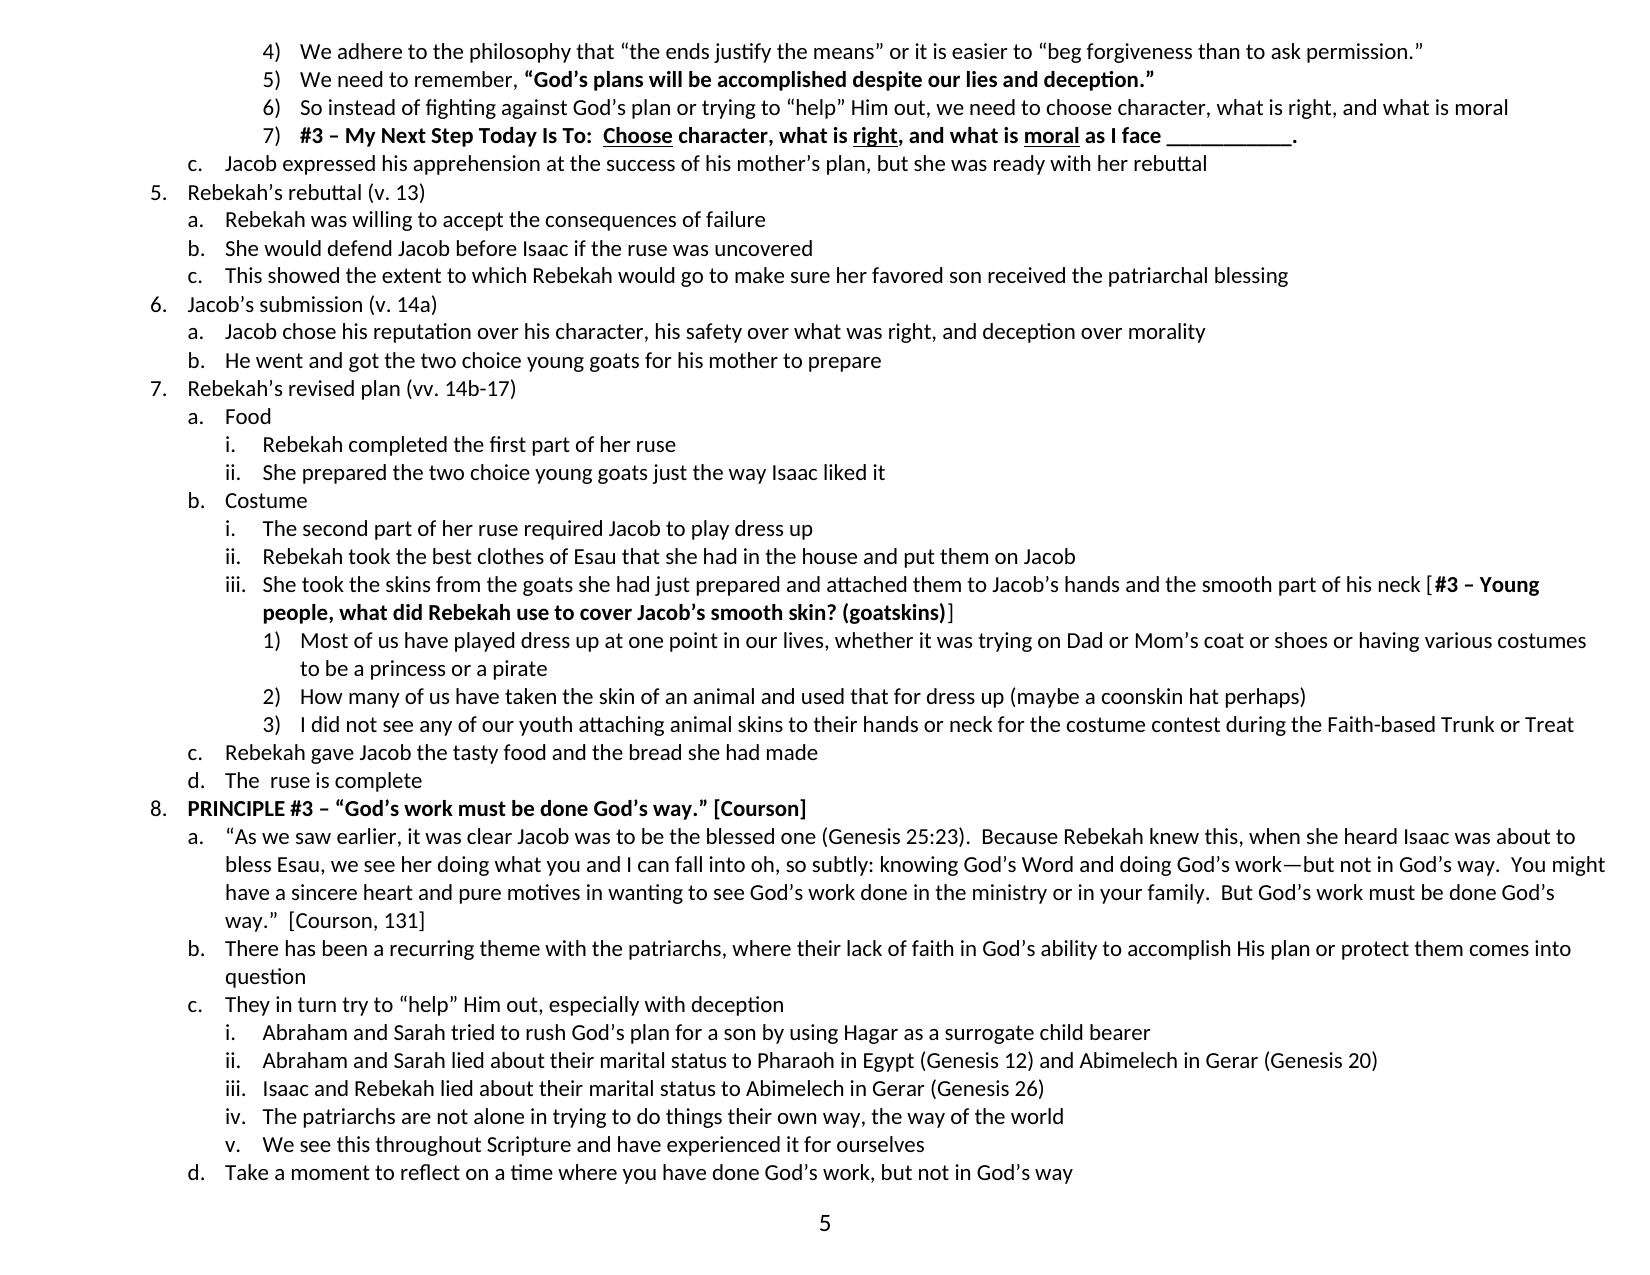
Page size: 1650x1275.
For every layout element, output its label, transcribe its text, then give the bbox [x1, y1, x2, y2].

list She took the skins from the goats she had just prepared and attached them to Jacob’s hands and the smooth part of his neck [#3 – Young people, what did Rebekah use to cover Jacob’s smooth skin? (goatskins)] [225, 570, 1612, 626]
list We see this throughout Scripture and have experienced it for ourselves [225, 1130, 1612, 1158]
list So instead of fighting against God’s plan or trying to “help” Him out, we need to choose character, what is right, and what is moral [262, 93, 1612, 122]
list We need to remember, “God’s plans will be accomplished despite our lies and deception.” [262, 66, 1612, 93]
list How many of us have taken the skin of an animal and used that for dress up (maybe a coonskin hat perhaps) [262, 682, 1612, 710]
list Rebekah took the best clothes of Esau that she had in the house and put them on Jacob [225, 542, 1612, 570]
list Costume [187, 486, 1612, 514]
list The patriarchs are not alone in trying to do things their own way, the way of the world [225, 1102, 1612, 1130]
list They in turn try to “help” Him out, especially with deception [187, 990, 1612, 1018]
list #3 – My Next Step Today Is To: Choose character, what is right, and what is moral as I face ___________. [262, 122, 1612, 149]
list The ruse is complete [187, 766, 1612, 794]
list The second part of her ruse required Jacob to play dress up [225, 514, 1612, 542]
list Jacob chose his reputation over his character, his safety over what was right, and deception over morality [187, 318, 1612, 346]
list Take a moment to reflect on a time where you have done God’s work, but not in God’s way [187, 1158, 1612, 1186]
list Jacob expressed his apprehension at the success of his mother’s plan, but she was ready with her rebuttal [187, 149, 1612, 178]
list Abraham and Sarah lied about their marital status to Pharaoh in Egypt (Genesis 12) and Abimelech in Gerar (Genesis 20) [225, 1046, 1612, 1074]
list I did not see any of our youth attaching animal skins to their hands or neck for the costume contest during the Faith-based Trunk or Treat [262, 710, 1612, 738]
list We adhere to the philosophy that “the ends justify the means” or it is easier to “beg forgiveness than to ask permission.” [262, 37, 1612, 66]
list He went and got the two choice young goats for his mother to prepare [187, 346, 1612, 374]
list She prepared the two choice young goats just the way Isaac liked it [225, 458, 1612, 486]
list Jacob’s submission (v. 14a) [150, 290, 1612, 318]
list Isaac and Rebekah lied about their marital status to Abimelech in Gerar (Genesis 26) [225, 1074, 1612, 1102]
list Food [187, 402, 1612, 430]
list There has been a recurring theme with the patriarchs, where their lack of faith in God’s ability to accomplish His plan or protect them comes into question [187, 934, 1612, 990]
list Most of us have played dress up at one point in our lives, whether it was trying on Dad or Mom’s coat or shoes or having various costumes to be a princess or a pirate [262, 626, 1612, 682]
list She would defend Jacob before Isaac if the ruse was uncovered [187, 234, 1612, 262]
list Rebekah gave Jacob the tasty food and the bread she had made [187, 738, 1612, 766]
list Rebekah’s rebuttal (v. 13) [150, 178, 1612, 206]
list Abraham and Sarah tried to rush God’s plan for a son by using Hagar as a surrogate child bearer [225, 1018, 1612, 1046]
list “As we saw earlier, it was clear Jacob was to be the blessed one (Genesis 25:23). Because Rebekah knew this, when she heard Isaac was about to bless Esau, we see her doing what you and I can fall into oh, so subtly: knowing God’s Word and doing God’s work—but not in God’s way. You might have a sincere heart and pure motives in wanting to see God’s work done in the ministry or in your family. But God’s work must be done God’s way.” [Courson, 131] [187, 822, 1612, 934]
list PRINCIPLE #3 – “God’s work must be done God’s way.” [Courson] [150, 794, 1612, 822]
list This showed the extent to which Rebekah would go to make sure her favored son received the patriarchal blessing [187, 262, 1612, 290]
list Rebekah’s revised plan (vv. 14b-17) [150, 374, 1612, 402]
list Rebekah was willing to accept the consequences of failure [187, 206, 1612, 234]
list Rebekah completed the first part of her ruse [225, 430, 1612, 458]
